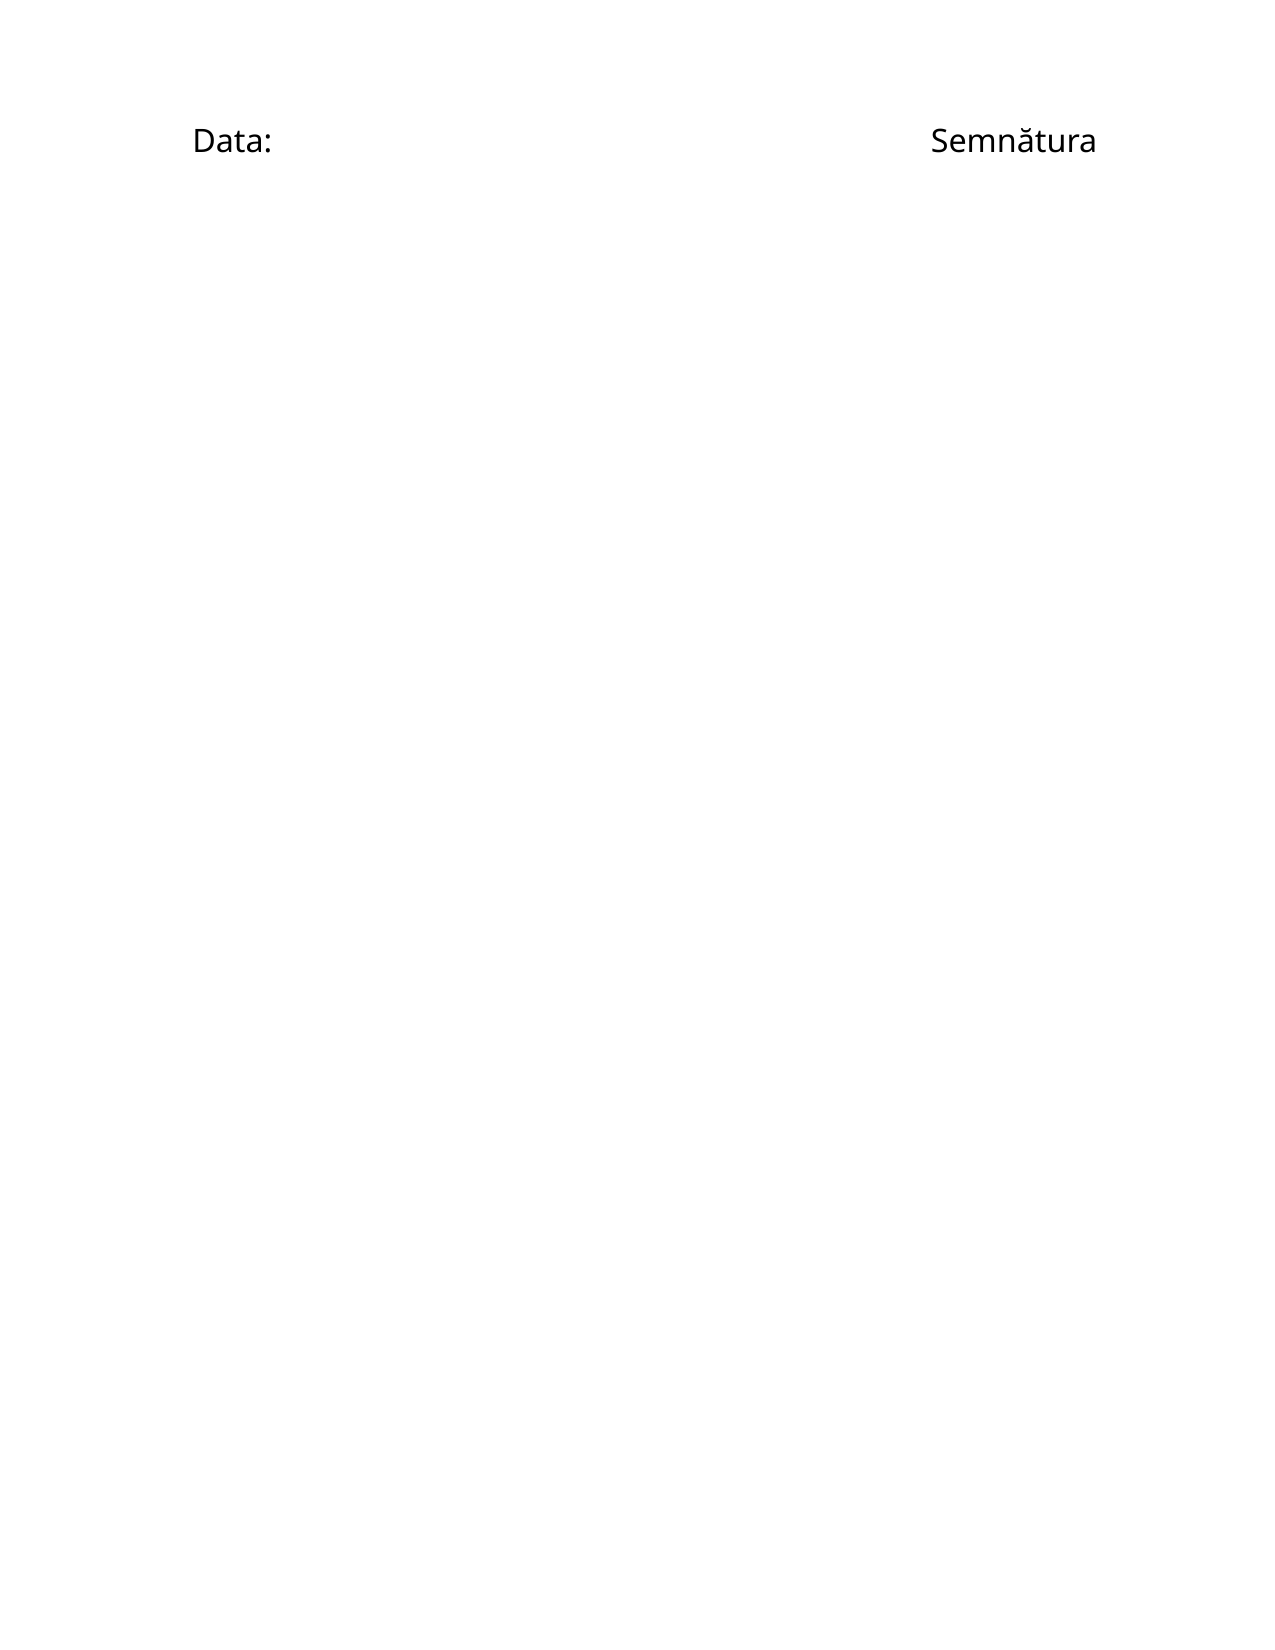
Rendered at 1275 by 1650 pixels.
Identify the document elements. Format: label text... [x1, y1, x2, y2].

text Data: Semnătura [118, 118, 1157, 162]
